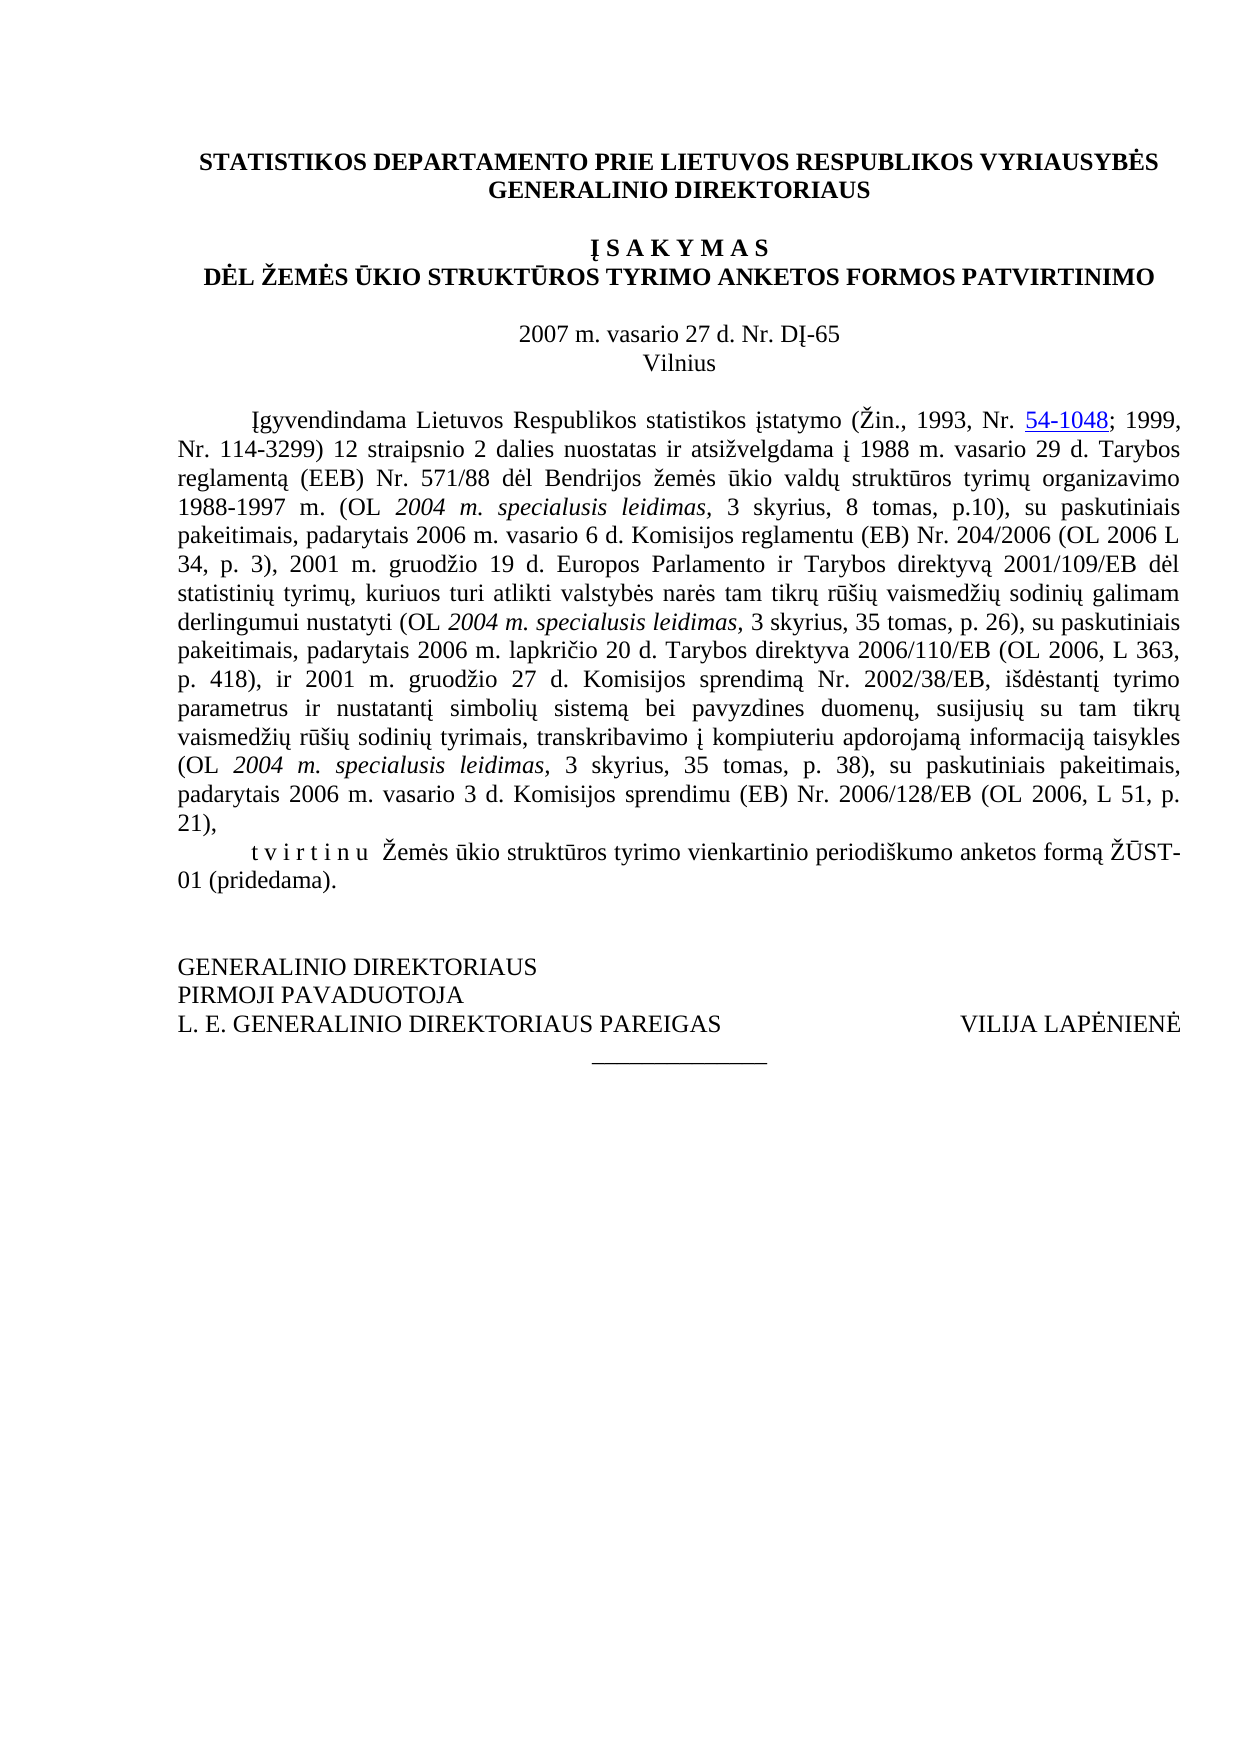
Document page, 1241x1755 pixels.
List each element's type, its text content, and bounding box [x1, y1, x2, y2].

text GENERALINIO DIREKTORIAUS [177, 952, 1181, 981]
text ______________ [177, 1038, 1181, 1067]
text STATISTIKOS DEPARTAMENTO PRIE LIETUVOS RESPUBLIKOS VYRIAUSYBĖS GENERALINIO DIREKTORIAUS [177, 147, 1181, 204]
text Įgyvendindama Lietuvos Respublikos statistikos įstatymo (Žin., 1993, Nr. 54-1048; 1999, Nr. 114-3299) 12 straipsnio 2 dalies nuostatas ir atsižvelgdama į 1988 m. vasario 29 d. Tarybos reglamentą (EEB) Nr. 571/88 dėl Bendrijos žemės ūkio valdų struktūros tyrimų organizavimo 1988-1997 m. (OL 2004 m. specialusis leidimas, 3 skyrius, 8 tomas, p.10), su paskutiniais pakeitimais, padarytais 2006 m. vasario 6 d. Komisijos reglamentu (EB) Nr. 204/2006 (OL 2006 L 34, p. 3), 2001 m. gruodžio 19 d. Europos Parlamento ir Tarybos direktyvą 2001/109/EB dėl statistinių tyrimų, kuriuos turi atlikti valstybės narės tam tikrų rūšių vaismedžių sodinių galimam derlingumui nustatyti (OL 2004 m. specialusis leidimas, 3 skyrius, 35 tomas, p. 26), su paskutiniais pakeitimais, padarytais 2006 m. lapkričio 20 d. Tarybos direktyva 2006/110/EB (OL 2006, L 363, p. 418), ir 2001 m. gruodžio 27 d. Komisijos sprendimą Nr. 2002/38/EB, išdėstantį tyrimo parametrus ir nustatantį simbolių sistemą bei pavyzdines duomenų, susijusių su tam tikrų vaismedžių rūšių sodinių tyrimais, transkribavimo į kompiuteriu apdorojamą informaciją taisykles (OL 2004 m. specialusis leidimas, 3 skyrius, 35 tomas, p. 38), su paskutiniais pakeitimais, padarytais 2006 m. vasario 3 d. Komisijos sprendimu (EB) Nr. 2006/128/EB (OL 2006, L 51, p. 21), [177, 406, 1181, 837]
text DĖL ŽEMĖS ŪKIO STRUKTŪROS TYRIMO ANKETOS FORMOS PATVIRTINIMO [177, 262, 1181, 291]
text Į S A K Y M A S [177, 233, 1181, 262]
text L. E. GENERALINIO DIREKTORIAUS PAREIGAS VILIJA LAPĖNIENĖ [177, 1009, 1181, 1038]
text 2007 m. vasario 27 d. Nr. DĮ-65 [177, 319, 1181, 348]
text Vilnius [177, 348, 1181, 377]
text tvirtinu Žemės ūkio struktūros tyrimo vienkartinio periodiškumo anketos formą ŽŪST-01 (pridedama). [177, 837, 1181, 894]
text PIRMOJI PAVADUOTOJA [177, 981, 1181, 1009]
